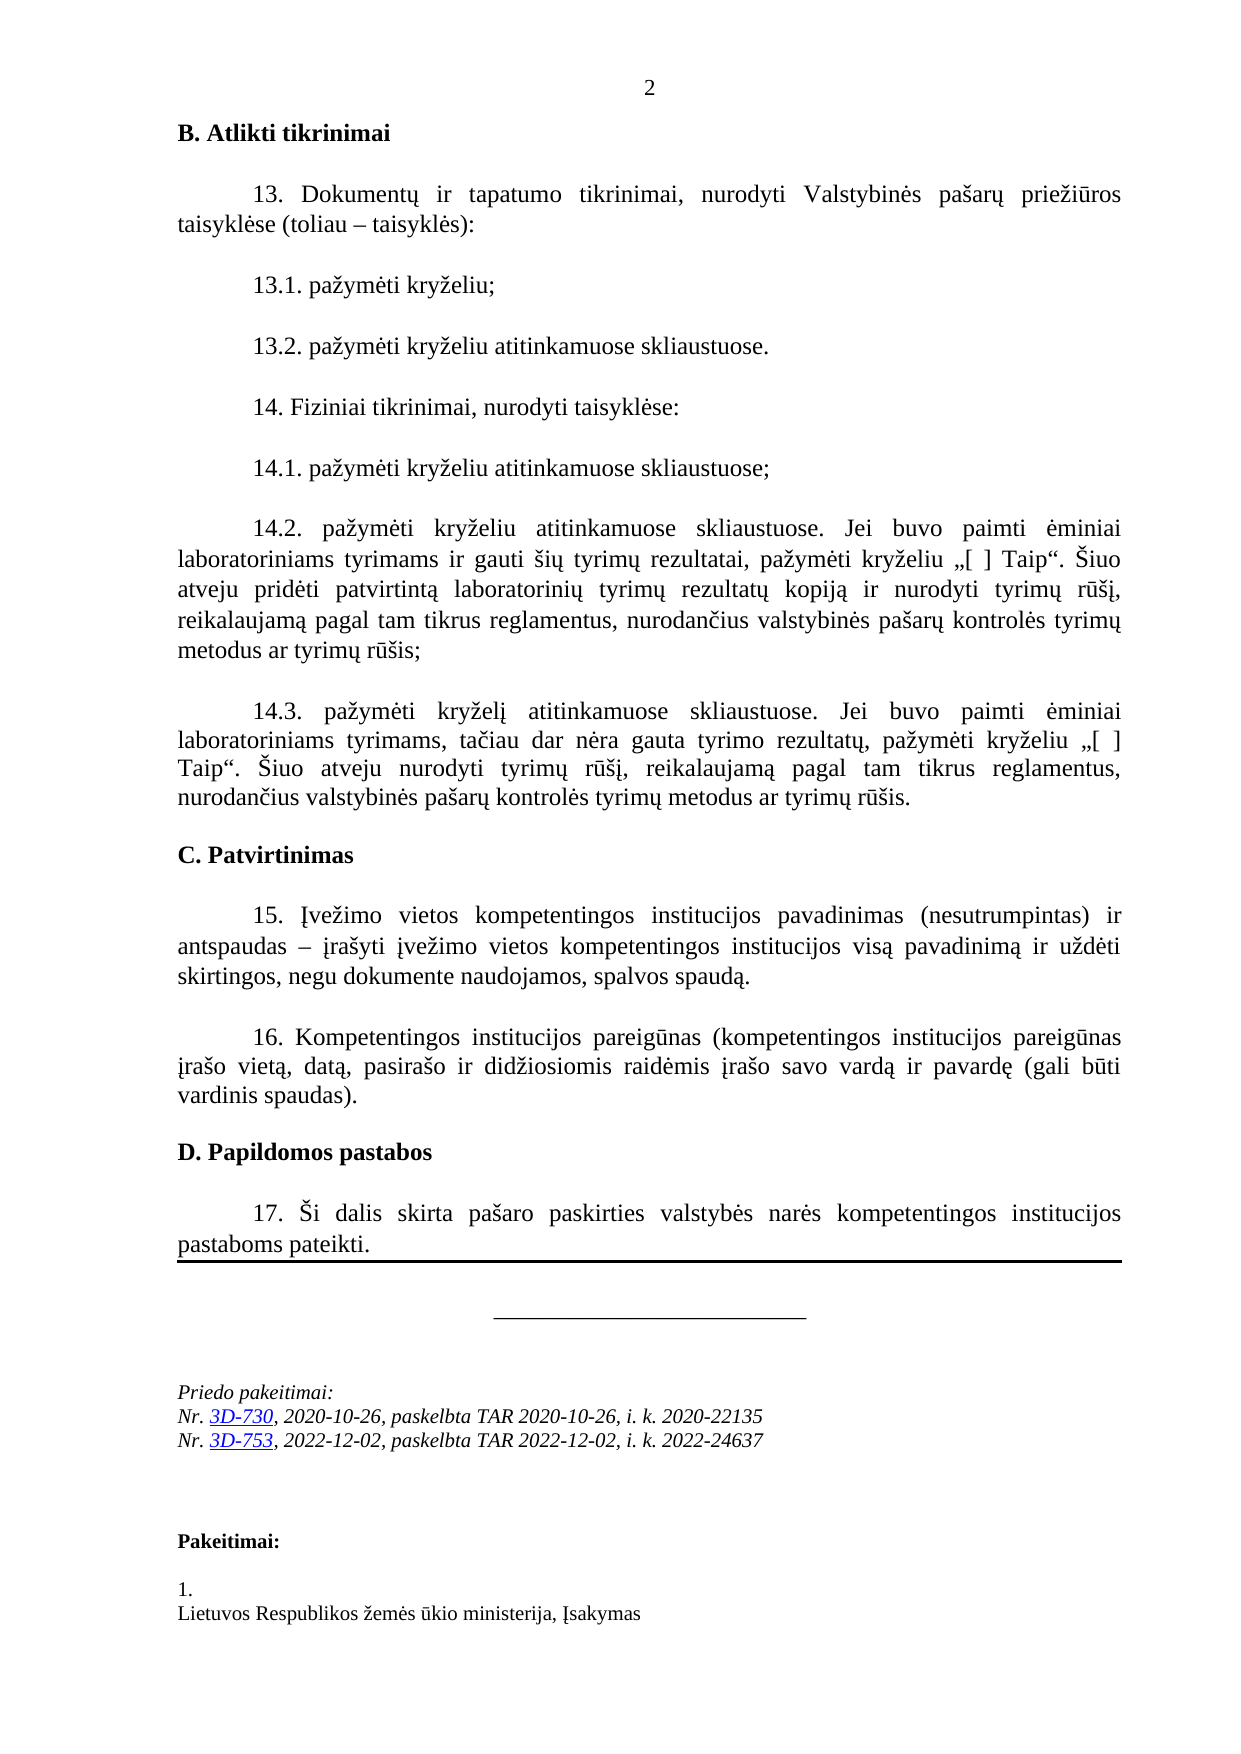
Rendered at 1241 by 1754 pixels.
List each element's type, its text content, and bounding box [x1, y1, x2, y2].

text C. Patvirtinimas [177, 840, 1122, 868]
text _________________________ [177, 1293, 1122, 1322]
text 13.1. pažymėti kryželiu; [177, 270, 1122, 299]
text 16. Kompetentingos institucijos pareigūnas (kompetentingos institucijos pareigūnas įrašo vietą, datą, pasirašo ir didžiosiomis raidėmis įrašo savo vardą ir pavardę (gali būti vardinis spaudas). [177, 1022, 1122, 1108]
text B. Atlikti tikrinimai [177, 118, 1122, 147]
text 14.3. pažymėti kryželį atitinkamuose skliaustuose. Jei buvo paimti ėminiai laboratoriniams tyrimams, tačiau dar nėra gauta tyrimo rezultatų, pažymėti kryželiu „[ ] Taip“. Šiuo atveju nurodyti tyrimų rūšį, reikalaujamą pagal tam tikrus reglamentus, nurodančius valstybinės pašarų kontrolės tyrimų metodus ar tyrimų rūšis. [177, 696, 1122, 811]
text Lietuvos Respublikos žemės ūkio ministerija, Įsakymas [177, 1601, 1122, 1625]
text 14. Fiziniai tikrinimai, nurodyti taisyklėse: [177, 392, 1122, 421]
text 13.2. pažymėti kryželiu atitinkamuose skliaustuose. [177, 331, 1122, 360]
text 14.1. pažymėti kryželiu atitinkamuose skliaustuose; [177, 453, 1122, 481]
text Nr. 3D-753, 2022-12-02, paskelbta TAR 2022-12-02, i. k. 2022-24637 [177, 1428, 1122, 1452]
text D. Papildomos pastabos [177, 1137, 1122, 1166]
text 14.2. pažymėti kryželiu atitinkamuose skliaustuose. Jei buvo paimti ėminiai laboratoriniams tyrimams ir gauti šių tyrimų rezultatai, pažymėti kryželiu „[ ] Taip“. Šiuo atveju pridėti patvirtintą laboratorinių tyrimų rezultatų kopiją ir nurodyti tyrimų rūšį, reikalaujamą pagal tam tikrus reglamentus, nurodančius valstybinės pašarų kontrolės tyrimų metodus ar tyrimų rūšis; [177, 513, 1122, 664]
text Pakeitimai: [177, 1529, 1122, 1553]
text 13. Dokumentų ir tapatumo tikrinimai, nurodyti Valstybinės pašarų priežiūros taisyklėse (toliau – taisyklės): [177, 179, 1122, 238]
text Priedo pakeitimai: [177, 1380, 1122, 1404]
text 15. Įvežimo vietos kompetentingos institucijos pavadinimas (nesutrumpintas) ir antspaudas – įrašyti įvežimo vietos kompetentingos institucijos visą pavadinimą ir uždėti skirtingos, negu dokumente naudojamos, spalvos spaudą. [177, 901, 1122, 990]
text Nr. 3D-730, 2020-10-26, paskelbta TAR 2020-10-26, i. k. 2020-22135 [177, 1404, 1122, 1428]
text 1. [177, 1577, 1122, 1601]
text 17. Ši dalis skirta pašaro paskirties valstybės narės kompetentingos institucijos pastaboms pateikti. [177, 1198, 1122, 1260]
